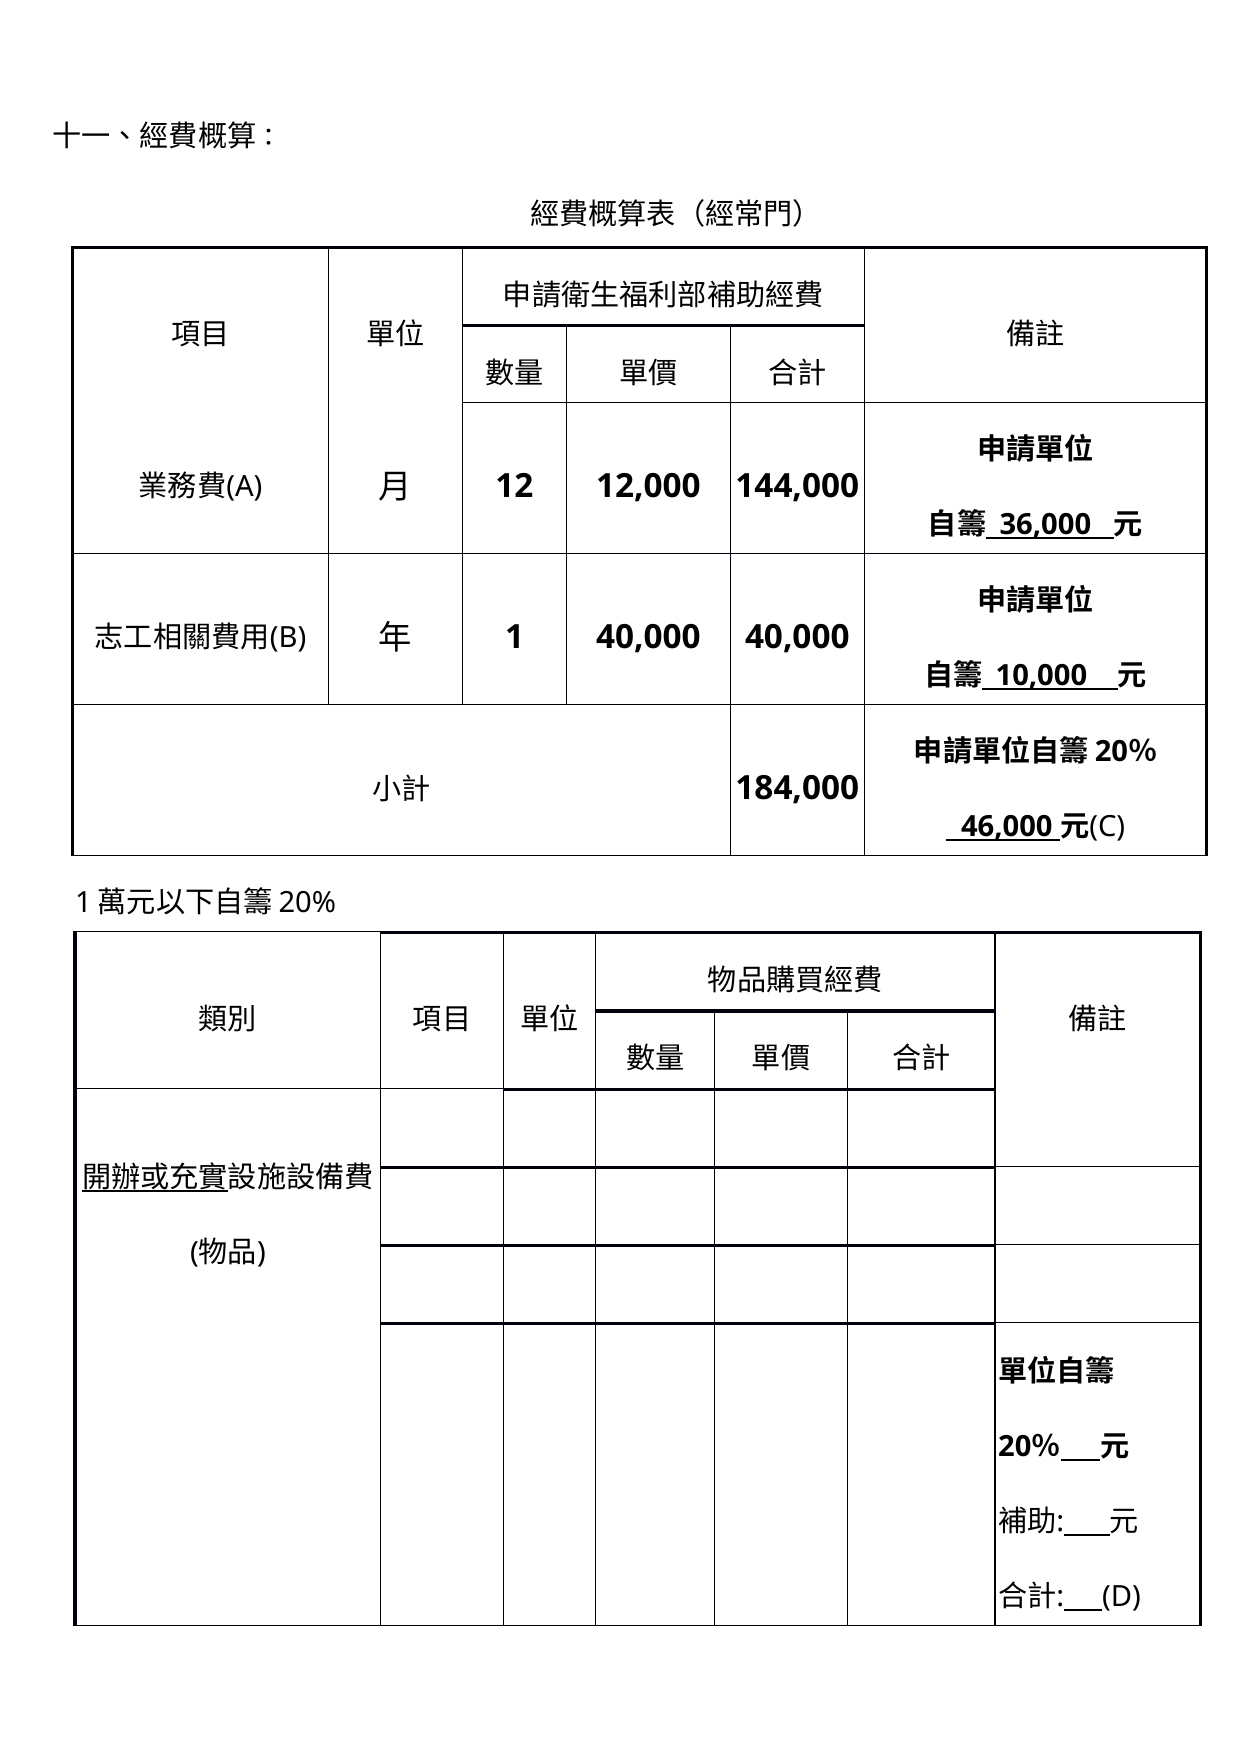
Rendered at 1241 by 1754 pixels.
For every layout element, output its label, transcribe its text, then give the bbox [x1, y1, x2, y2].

table_header 物品購買經費 [596, 934, 994, 1009]
table_cell [504, 1091, 595, 1166]
table_cell 業務費(A) [74, 402, 328, 553]
table_cell [848, 1169, 994, 1244]
table_cell 開辦或充實設施設備費(物品) [77, 1089, 380, 1322]
table_cell 申請衛生福利部補助經費 [463, 249, 864, 324]
table_cell [596, 1247, 714, 1322]
table_cell [596, 1091, 714, 1166]
table_header 類別 [77, 932, 380, 1087]
table_cell 40,000 [567, 554, 730, 704]
table_cell 合計 [848, 1013, 994, 1087]
table_cell 12,000 [567, 403, 730, 553]
table_cell [504, 1247, 595, 1322]
table_cell [848, 1247, 994, 1322]
table_cell 項目 [74, 249, 328, 402]
table_cell 40,000 [731, 554, 864, 704]
table_cell [596, 1325, 714, 1625]
table_cell 單價 [715, 1013, 847, 1087]
table_cell 申請單位自籌20％ 46,000 元(C) [865, 705, 1205, 855]
table_cell [504, 1169, 595, 1244]
table_cell 月 [329, 402, 462, 553]
table_header 備註 [996, 934, 1199, 1087]
table_cell [996, 1167, 1199, 1244]
table_cell 合計 [731, 327, 864, 402]
table_cell 小計 [74, 705, 730, 855]
table_header 單位 [504, 934, 595, 1087]
table_cell 數量 [463, 327, 566, 402]
table_cell 184,000 [731, 705, 864, 855]
table_cell 1萬元以下自籌20% [72, 856, 1206, 1626]
table_cell [381, 1325, 503, 1625]
table_cell 數量 [596, 1013, 714, 1087]
table_cell [715, 1169, 847, 1244]
table_cell [715, 1091, 847, 1166]
table_cell 單位 [329, 249, 462, 402]
table_cell [381, 1169, 503, 1244]
table_cell [715, 1325, 847, 1625]
table_cell 12 [463, 403, 566, 553]
table_cell [77, 1322, 380, 1625]
table_cell [596, 1169, 714, 1244]
table_cell 單價 [567, 327, 730, 402]
table_cell [848, 1325, 994, 1625]
table_cell 年 [329, 554, 462, 704]
table_cell 備註 [865, 249, 1205, 402]
table_cell 1 [463, 554, 566, 704]
table_cell 144,000 [731, 403, 864, 553]
table_cell [381, 1089, 503, 1166]
table_cell 單位自籌 20％ 元 補助: 元 合計: (D) [996, 1323, 1199, 1625]
text 十一、經費概算： [37, 89, 1165, 164]
table_cell [504, 1325, 595, 1625]
table_cell [715, 1247, 847, 1322]
table_header 經費概算表（經常門） [72, 165, 1206, 246]
table_cell 申請單位 自籌 10,000 元 [865, 554, 1205, 704]
table_cell [996, 1088, 1199, 1166]
table_cell [848, 1091, 994, 1166]
table_cell [996, 1245, 1199, 1322]
table_cell 申請單位 自籌 36,000 元 [865, 403, 1205, 553]
table_header 項目 [381, 934, 503, 1087]
table_cell 志工相關費用(B) [74, 554, 328, 704]
table_cell [381, 1247, 503, 1322]
